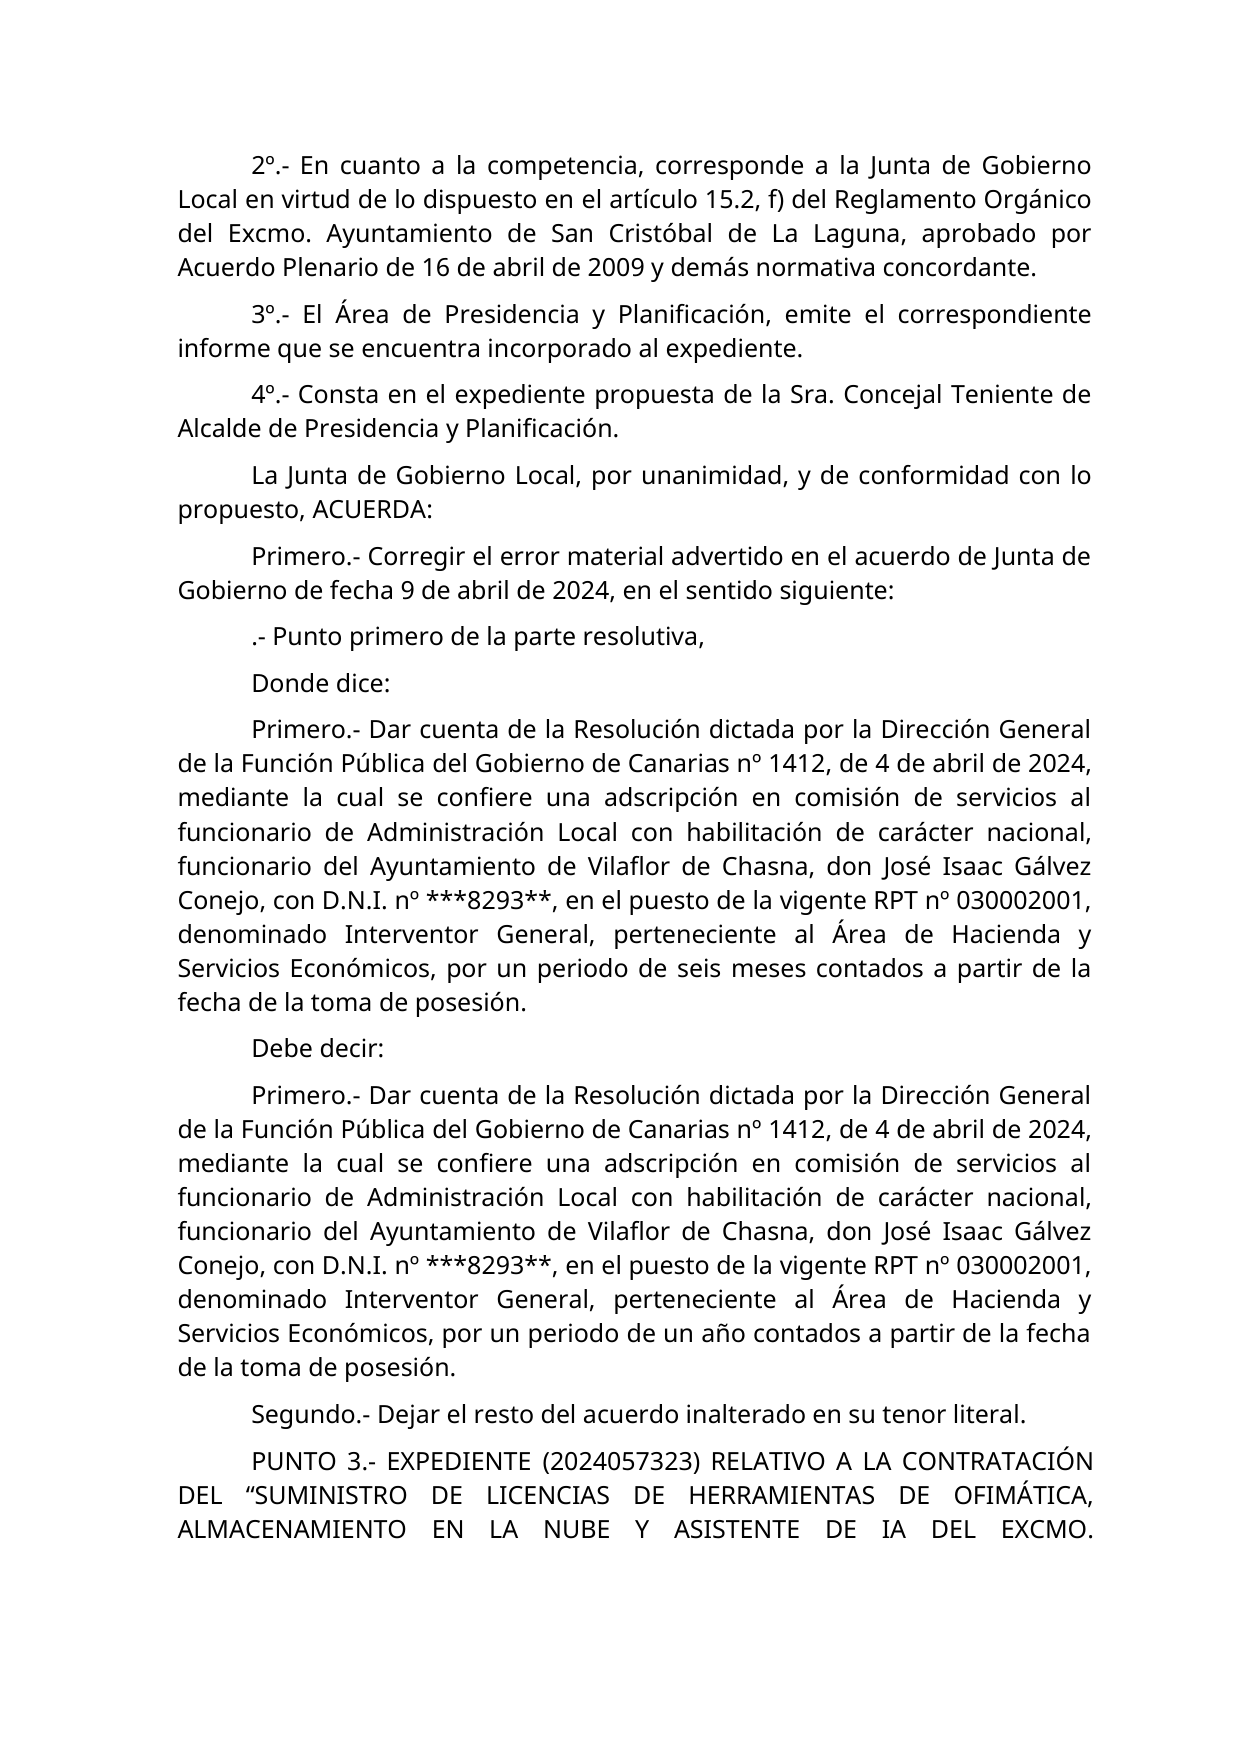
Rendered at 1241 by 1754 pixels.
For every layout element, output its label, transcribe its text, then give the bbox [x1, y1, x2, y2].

text Primero.- Dar cuenta de la Resolución dictada por la Dirección General de la Función Pública del Gobierno de Canarias nº 1412, de 4 de abril de 2024, mediante la cual se confiere una adscripción en comisión de servicios al funcionario de Administración Local con habilitación de carácter nacional, funcionario del Ayuntamiento de Vilaflor de Chasna, don José Isaac Gálvez Conejo, con D.N.I. nº ***8293**, en el puesto de la vigente RPT nº 030002001, denominado Interventor General, perteneciente al Área de Hacienda y Servicios Económicos, por un periodo de un año contados a partir de la fecha de la toma de posesión. [177, 1078, 1093, 1384]
text Donde dice: [177, 665, 1093, 699]
text Segundo.- Dejar el resto del acuerdo inalterado en su tenor literal. [177, 1397, 1093, 1431]
text La Junta de Gobierno Local, por unanimidad, y de conformidad con lo propuesto, ACUERDA: [177, 458, 1093, 526]
text Primero.- Corregir el error material advertido en el acuerdo de Junta de Gobierno de fecha 9 de abril de 2024, en el sentido siguiente: [177, 538, 1093, 606]
text PUNTO 3.- EXPEDIENTE (2024057323) RELATIVO A LA CONTRATACIÓN DEL “SUMINISTRO DE LICENCIAS DE HERRAMIENTAS DE OFIMÁTICA, ALMACENAMIENTO EN LA NUBE Y ASISTENTE DE IA DEL EXCMO. [177, 1443, 1095, 1545]
text 2º.- En cuanto a la competencia, corresponde a la Junta de Gobierno Local en virtud de lo dispuesto en el artículo 15.2, f) del Reglamento Orgánico del Excmo. Ayuntamiento de San Cristóbal de La Laguna, aprobado por Acuerdo Plenario de 16 de abril de 2009 y demás normativa concordante. [177, 148, 1093, 284]
text .- Punto primero de la parte resolutiva, [177, 619, 1093, 653]
text Debe decir: [177, 1031, 1093, 1065]
text 3º.- El Área de Presidencia y Planificación, emite el correspondiente informe que se encuentra incorporado al expediente. [177, 296, 1093, 364]
text 4º.- Consta en el expediente propuesta de la Sra. Concejal Teniente de Alcalde de Presidencia y Planificación. [177, 377, 1093, 445]
text Primero.- Dar cuenta de la Resolución dictada por la Dirección General de la Función Pública del Gobierno de Canarias nº 1412, de 4 de abril de 2024, mediante la cual se confiere una adscripción en comisión de servicios al funcionario de Administración Local con habilitación de carácter nacional, funcionario del Ayuntamiento de Vilaflor de Chasna, don José Isaac Gálvez Conejo, con D.N.I. nº ***8293**, en el puesto de la vigente RPT nº 030002001, denominado Interventor General, perteneciente al Área de Hacienda y Servicios Económicos, por un periodo de seis meses contados a partir de la fecha de la toma de posesión. [177, 712, 1093, 1018]
